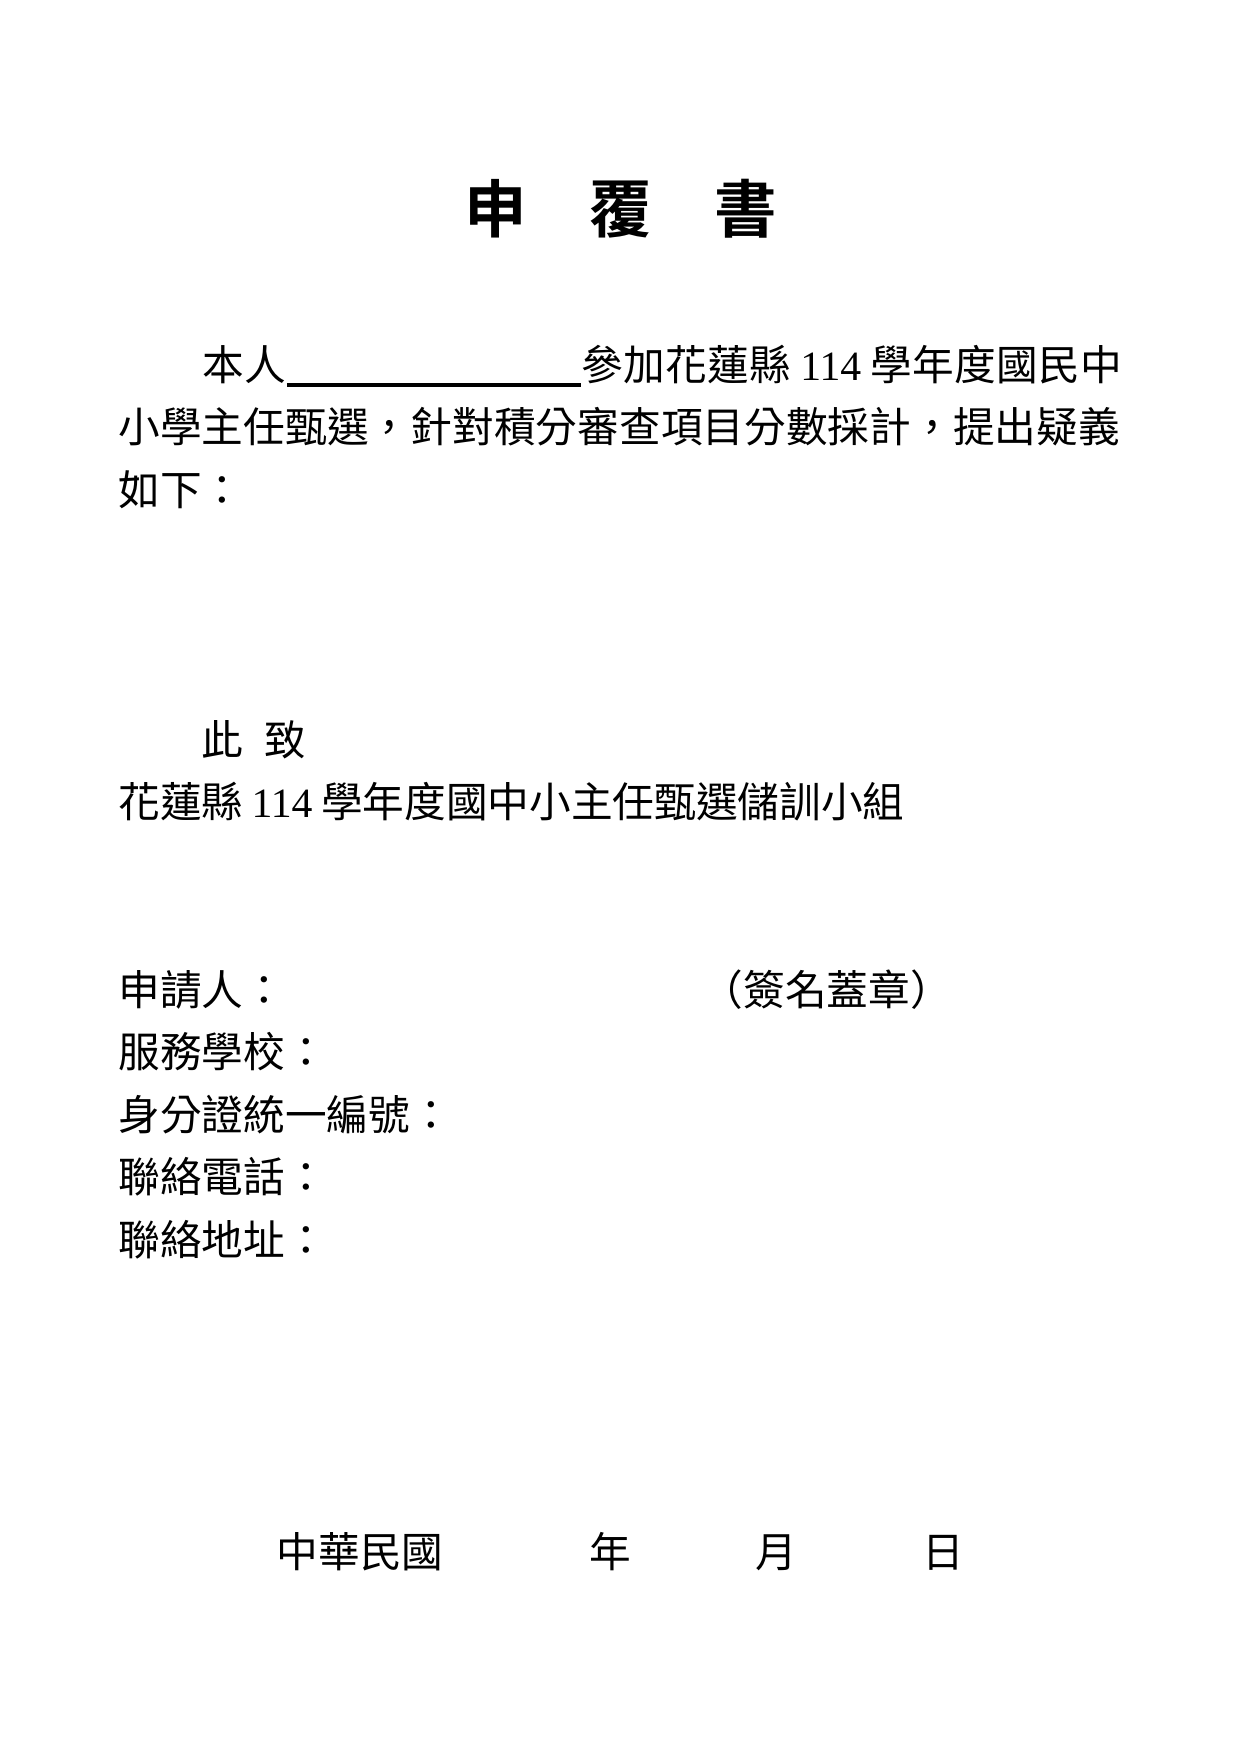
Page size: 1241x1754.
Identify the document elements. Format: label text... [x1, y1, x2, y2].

text 本人 參加花蓮縣114學年度國民中小學主任甄選，針對積分審查項目分數採計，提出疑義如下： [118, 320, 1122, 508]
text 申 覆 書 [118, 133, 1122, 258]
text 聯絡電話： [118, 1133, 1122, 1195]
text 服務學校： [118, 1008, 1122, 1070]
text 聯絡地址： [118, 1195, 1122, 1258]
text 花蓮縣114學年度國中小主任甄選儲訓小組 [118, 758, 1122, 820]
text 中華民國 年 月 日 [118, 1508, 1122, 1570]
text 申請人： （簽名蓋章） [118, 945, 1122, 1008]
text 此 致 [118, 695, 1122, 758]
text 身分證統一編號： [118, 1070, 1122, 1133]
